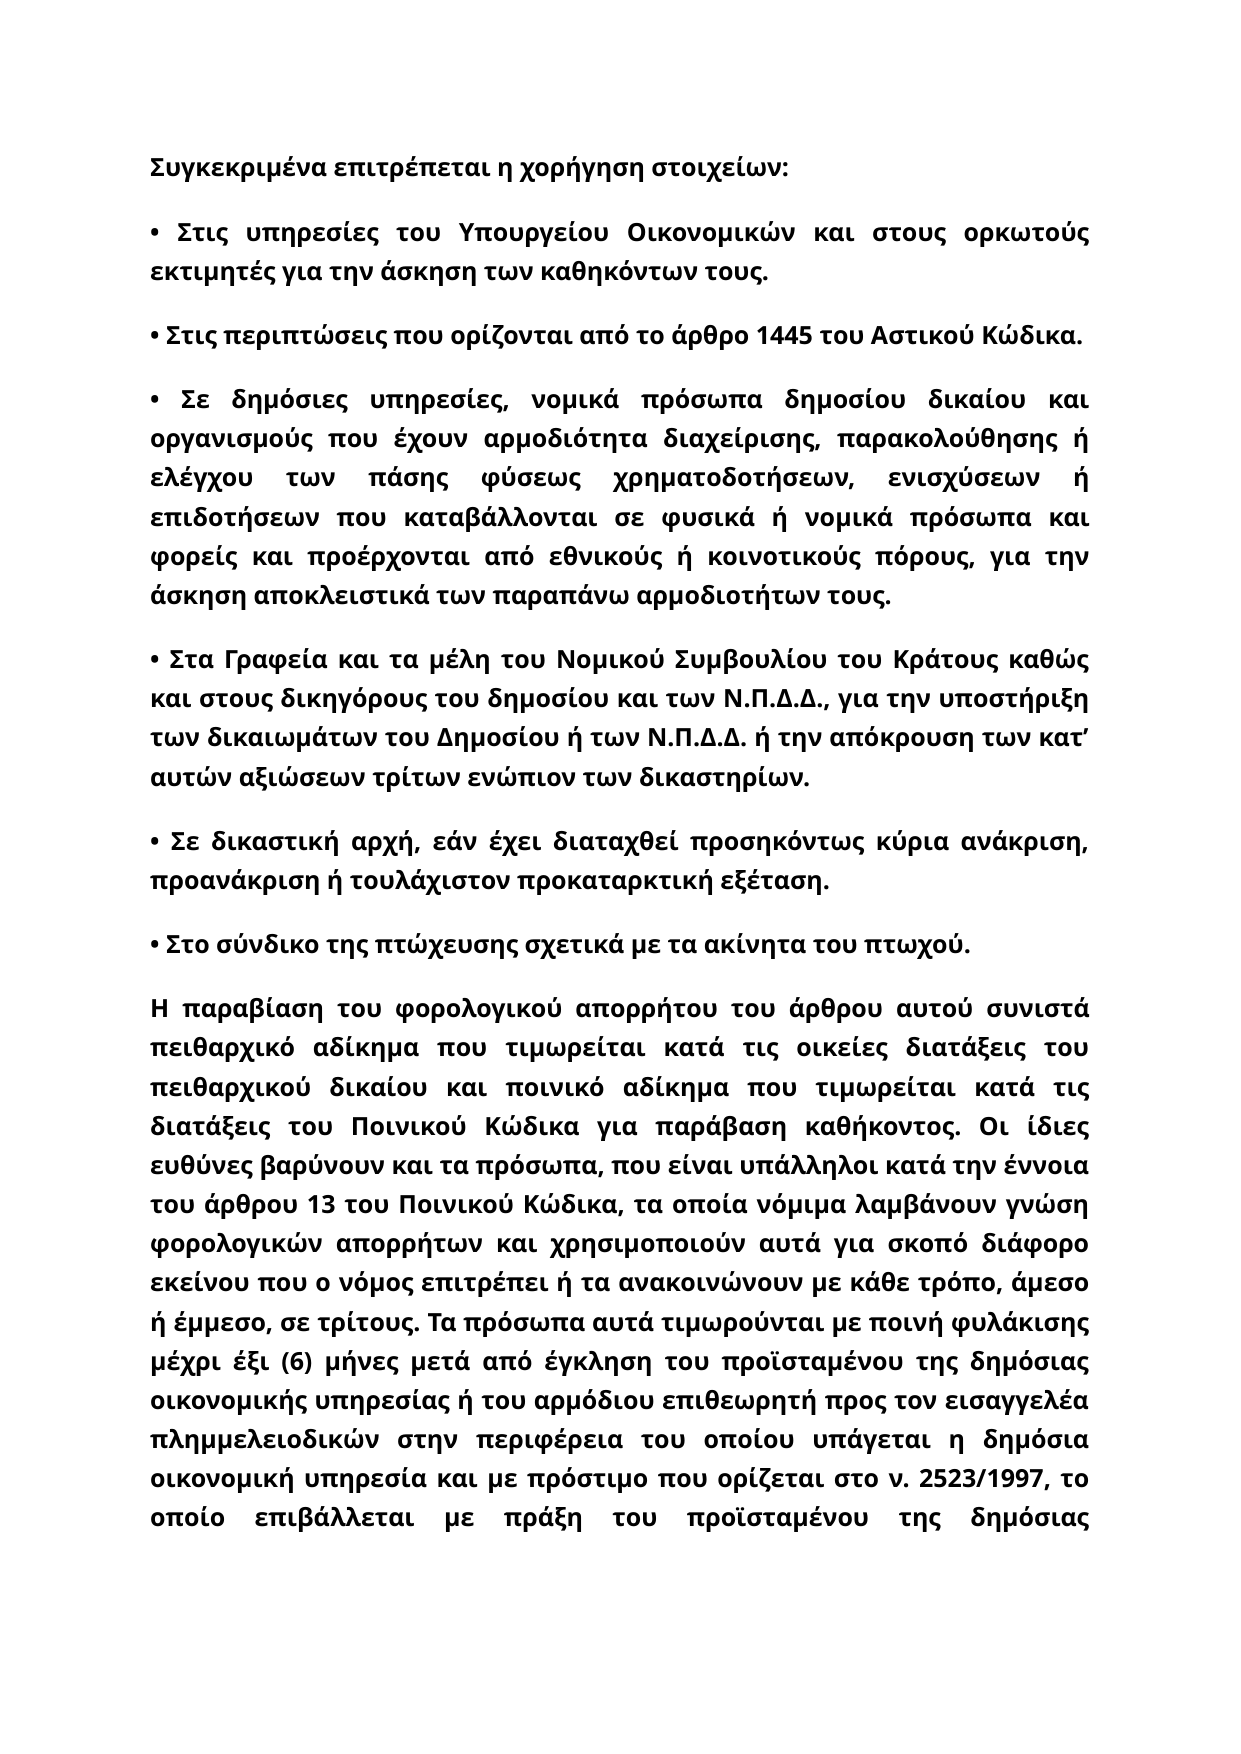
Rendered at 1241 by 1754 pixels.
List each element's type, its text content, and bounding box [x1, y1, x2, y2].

text • Σε δημόσιες υπηρεσίες, νομικά πρόσωπα δημοσίου δικαίου και οργανισμούς που έχουν αρμοδιότητα διαχείρισης, παρακολούθησης ή ελέγχου των πάσης φύσεως χρηματοδοτήσεων, ενισχύσεων ή επιδοτήσεων που καταβάλλονται σε φυσικά ή νομικά πρόσωπα και φορείς και προέρχονται από εθνικούς ή κοινοτικούς πόρους, για την άσκηση αποκλειστικά των παραπάνω αρμοδιοτήτων τους. [150, 382, 1090, 612]
text • Στις υπηρεσίες του Υπουργείου Οικονομικών και στους ορκωτούς εκτιμητές για την άσκηση των καθηκόντων τους. [150, 214, 1090, 287]
text • Σε δικαστική αρχή, εάν έχει διαταχθεί προσηκόντως κύρια ανάκριση, προανάκριση ή τουλάχιστον προκαταρκτική εξέταση. [150, 823, 1090, 897]
text Η παραβίαση του φορολογικού απορρήτου του άρθρου αυτού συνιστά πειθαρχικό αδίκημα που τιμωρείται κατά τις οικείες διατάξεις του πειθαρχικού δικαίου και ποινικό αδίκημα που τιμωρείται κατά τις διατάξεις του Ποινικού Κώδικα για παράβαση καθήκοντος. Οι ίδιες ευθύνες βαρύνουν και τα πρόσωπα, που είναι υπάλληλοι κατά την έννοια του άρθρου 13 του Ποινικού Κώδικα, τα οποία νόμιμα λαμβάνουν γνώση φορολογικών απορρήτων και χρησιμοποιούν αυτά για σκοπό διάφορο εκείνου που ο νόμος επιτρέπει ή τα ανακοινώνουν με κάθε τρόπο, άμεσο ή έμμεσο, σε τρίτους. Τα πρόσωπα αυτά τιμωρούνται με ποινή φυλάκισης μέχρι έξι (6) μήνες μετά από έγκληση του προϊσταμένου της δημόσιας οικονομικής υπηρεσίας ή του αρμόδιου επιθεωρητή προς τον εισαγγελέα πλημμελειοδικών στην περιφέρεια του οποίου υπάγεται η δημόσια οικονομική υπηρεσία και με πρόστιμο που ορίζεται στο ν. 2523/1997, το οποίο επιβάλλεται με πράξη του προϊσταμένου της δημόσιας [150, 991, 1090, 1534]
text • Στις περιπτώσεις που ορίζονται από το άρθρο 1445 του Αστικού Κώδικα. [150, 317, 1090, 352]
text • Στα Γραφεία και τα μέλη του Νομικού Συμβουλίου του Κράτους καθώς και στους δικηγόρους του δημοσίου και των Ν.Π.Δ.Δ., για την υποστήριξη των δικαιωμάτων του Δημοσίου ή των Ν.Π.Δ.Δ. ή την απόκρουση των κατ’ αυτών αξιώσεων τρίτων ενώπιον των δικαστηρίων. [150, 642, 1090, 793]
text Συγκεκριμένα επιτρέπεται η χορήγηση στοιχείων: [150, 150, 1090, 184]
text • Στο σύνδικο της πτώχευσης σχετικά με τα ακίνητα του πτωχού. [150, 927, 1090, 961]
